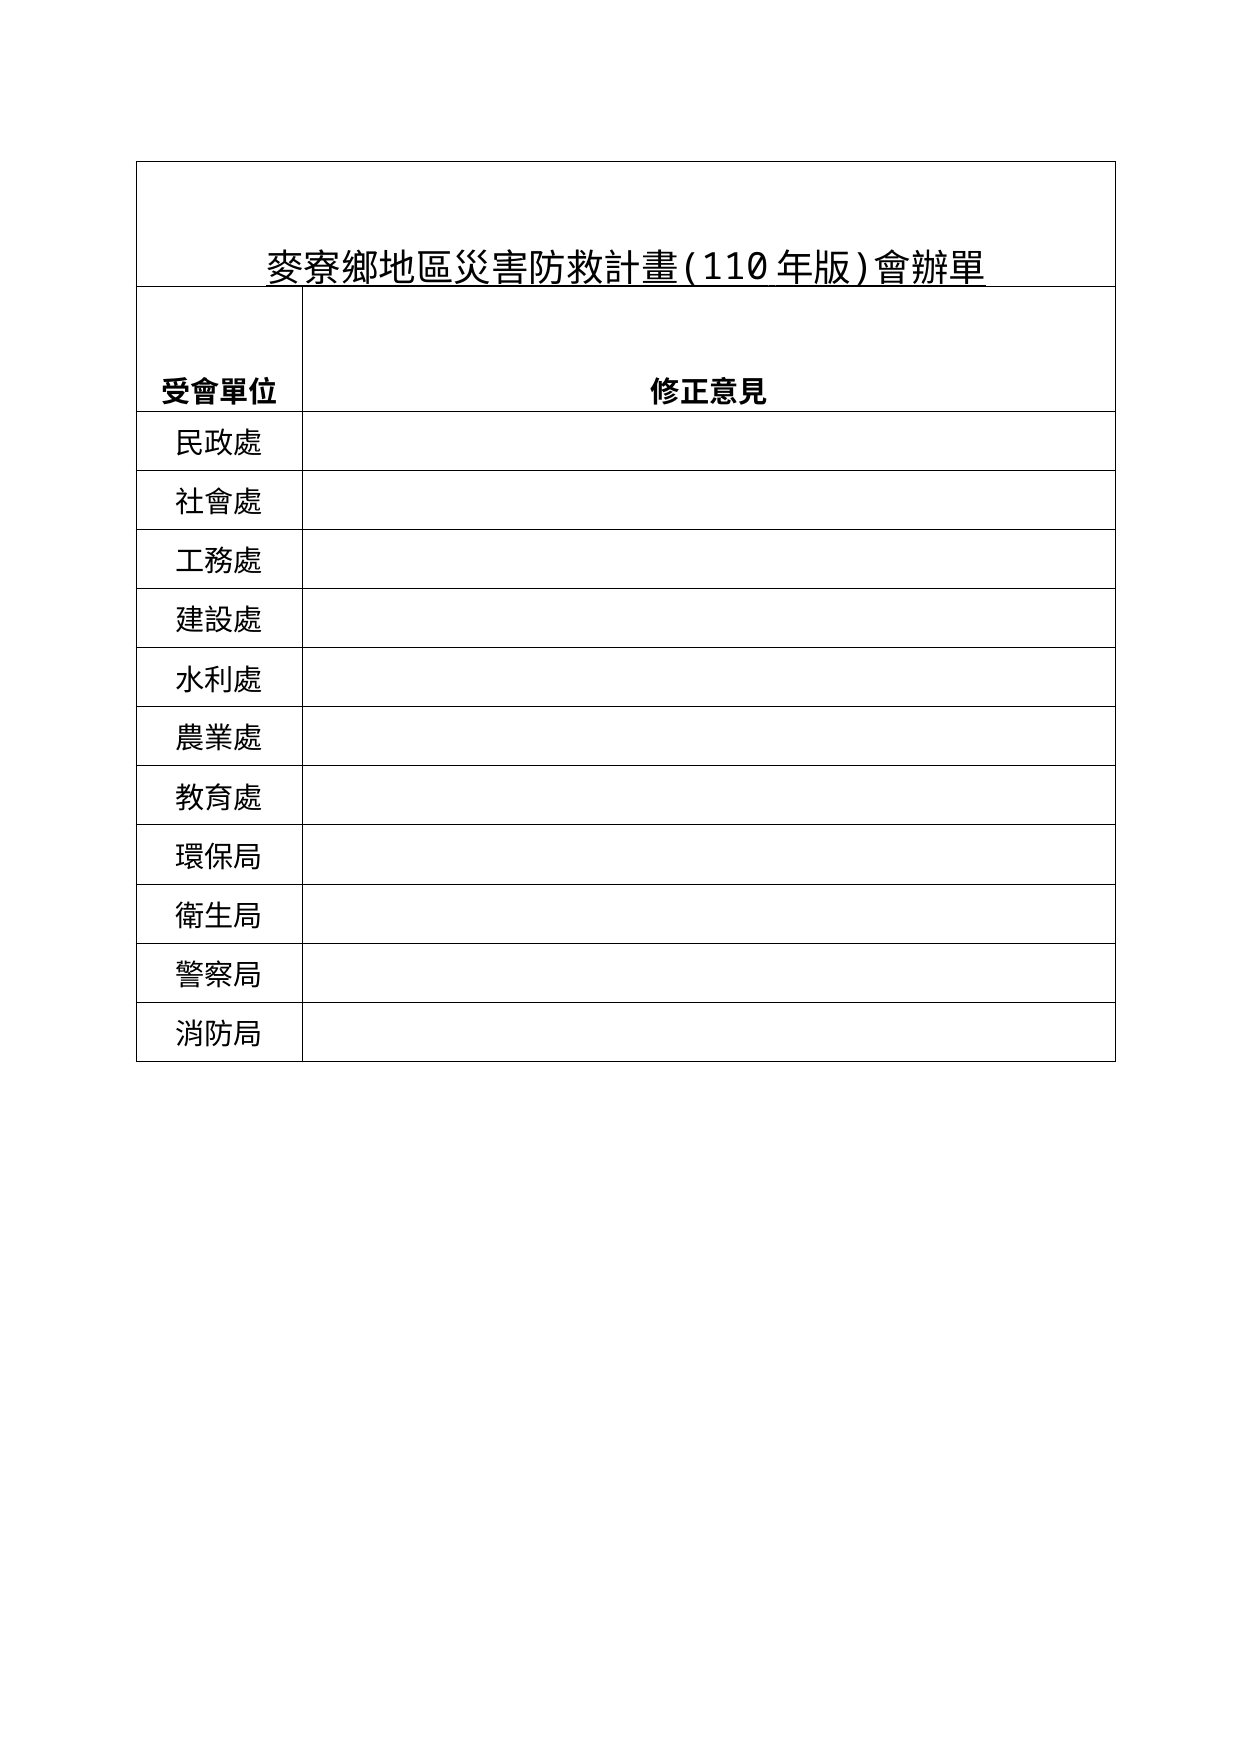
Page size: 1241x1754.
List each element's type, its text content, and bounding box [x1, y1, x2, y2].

table_cell 警察局 [137, 944, 302, 1002]
table_cell 衛生局 [137, 885, 302, 942]
table_cell 建設處 [137, 589, 302, 647]
table_cell [303, 412, 1115, 470]
table_cell 水利處 [137, 648, 302, 706]
table_cell [303, 766, 1115, 824]
table_cell 社會處 [137, 471, 302, 529]
table_cell 消防局 [137, 1003, 302, 1061]
table_header 麥寮鄉地區災害防救計畫(110年版)會辦單 [137, 162, 1115, 286]
table_cell [303, 471, 1115, 529]
table_cell 農業處 [137, 707, 302, 765]
table_cell 工務處 [137, 530, 302, 588]
table_cell [303, 530, 1115, 588]
table_cell [303, 1003, 1115, 1061]
table_cell [303, 707, 1115, 765]
table_cell 教育處 [137, 766, 302, 824]
table_cell [303, 885, 1115, 942]
table_cell 環保局 [137, 825, 302, 883]
table_cell 修正意見 [303, 287, 1115, 411]
table_cell 受會單位 [137, 287, 302, 411]
table_cell [303, 944, 1115, 1002]
table_cell [303, 825, 1115, 883]
table_cell [303, 589, 1115, 647]
table_cell 民政處 [137, 412, 302, 470]
table_cell [303, 648, 1115, 706]
